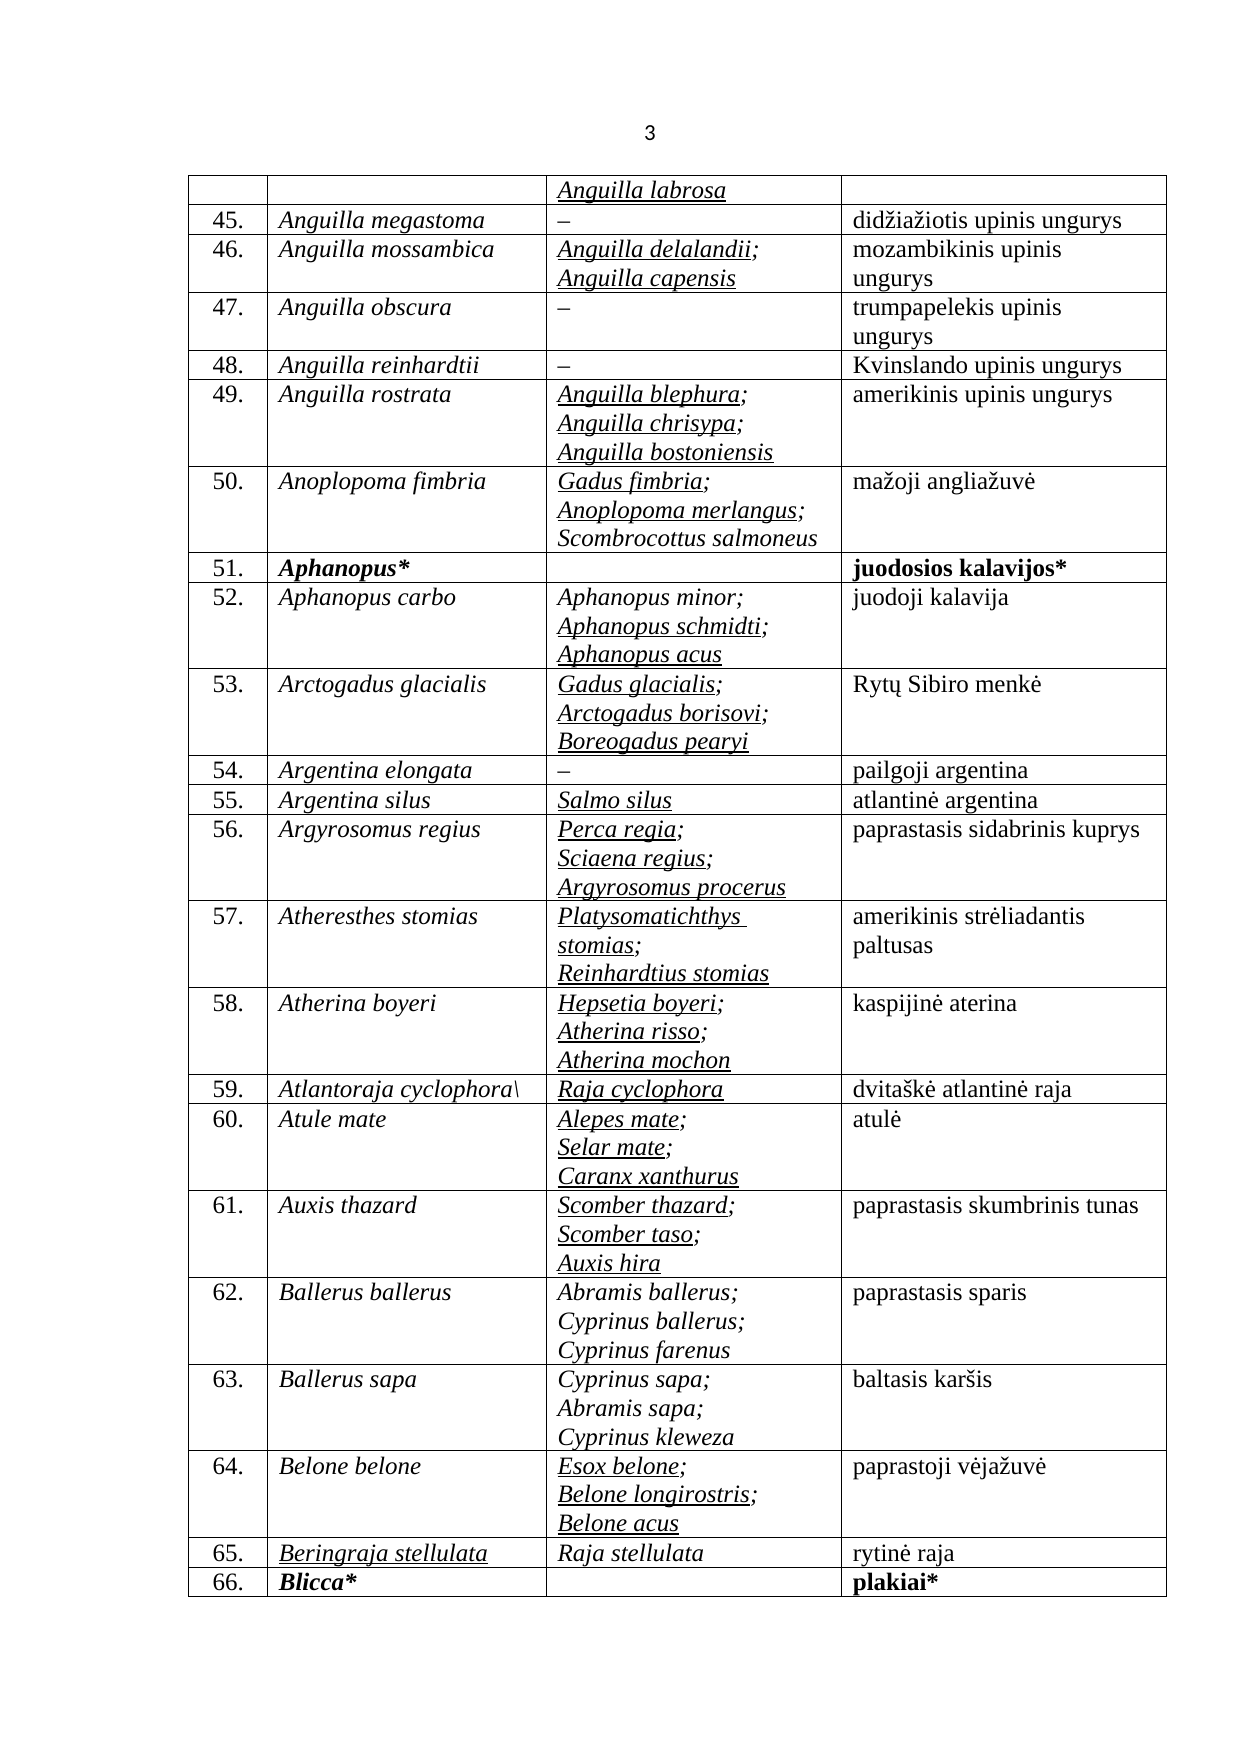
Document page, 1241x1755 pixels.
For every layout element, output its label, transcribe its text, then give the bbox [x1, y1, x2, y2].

table_cell Atule mate [268, 1104, 546, 1190]
table_cell Ballerus sapa [268, 1365, 546, 1450]
table_cell atulė [842, 1104, 1166, 1190]
table_cell 56. [189, 815, 267, 900]
table_cell 52. [189, 583, 267, 668]
table_cell – [547, 205, 841, 233]
table_cell 66. [189, 1568, 267, 1596]
table_cell [547, 553, 841, 582]
table_cell Arctogadus glacialis [268, 669, 546, 755]
table_cell 48. [189, 351, 267, 379]
table_cell Kvinslando upinis ungurys [842, 351, 1166, 379]
table_cell 50. [189, 467, 267, 552]
table_cell Atheresthes stomias [268, 901, 546, 987]
table_cell didžiažiotis upinis ungurys [842, 205, 1166, 233]
table_cell Alepes mate; Selar mate; Caranx xanthurus [547, 1104, 841, 1190]
table_cell Scomber thazard; Scomber taso; Auxis hira [547, 1191, 841, 1277]
table_cell baltasis karšis [842, 1365, 1166, 1450]
table_cell Argentina elongata [268, 756, 546, 784]
table_cell [842, 176, 1166, 204]
table_cell 65. [189, 1538, 267, 1566]
table_cell 55. [189, 785, 267, 814]
table_cell Salmo silus [547, 785, 841, 814]
table_cell 45. [189, 205, 267, 233]
table_cell Anguilla labrosa [547, 176, 841, 204]
table_cell 60. [189, 1104, 267, 1190]
table_cell Platysomatichthys stomias; Reinhardtius stomias [547, 901, 841, 987]
table_cell Aphanopus carbo [268, 583, 546, 668]
table_cell – [547, 756, 841, 784]
table_cell Anguilla blephura; Anguilla chrisypa; Anguilla bostoniensis [547, 380, 841, 466]
table_cell Atherina boyeri [268, 988, 546, 1074]
table_cell 58. [189, 988, 267, 1074]
table_cell 49. [189, 380, 267, 466]
table_cell – [547, 293, 841, 349]
table_cell 46. [189, 235, 267, 291]
table_cell Perca regia; Sciaena regius; Argyrosomus procerus [547, 815, 841, 900]
table_cell paprastasis sparis [842, 1278, 1166, 1363]
table_cell rytinė raja [842, 1538, 1166, 1566]
table_cell Cyprinus sapa; Abramis sapa; Cyprinus kleweza [547, 1365, 841, 1450]
table_cell Atlantoraja cyclophora\ [268, 1075, 546, 1103]
table_cell 54. [189, 756, 267, 784]
table_cell amerikinis upinis ungurys [842, 380, 1166, 466]
table_cell amerikinis strėliadantis paltusas [842, 901, 1166, 987]
table_cell Aphanopus minor; Aphanopus schmidti; Aphanopus acus [547, 583, 841, 668]
table_cell 59. [189, 1075, 267, 1103]
table_cell [189, 176, 267, 204]
table_cell dvitaškė atlantinė raja [842, 1075, 1166, 1103]
table_cell [547, 1568, 841, 1596]
table_cell Abramis ballerus; Cyprinus ballerus; Cyprinus farenus [547, 1278, 841, 1363]
table_cell Auxis thazard [268, 1191, 546, 1277]
table_cell Anguilla obscura [268, 293, 546, 349]
table_cell atlantinė argentina [842, 785, 1166, 814]
table_cell 57. [189, 901, 267, 987]
table_cell Raja stellulata [547, 1538, 841, 1566]
table_cell Raja cyclophora [547, 1075, 841, 1103]
table_cell Hepsetia boyeri; Atherina risso; Atherina mochon [547, 988, 841, 1074]
table_cell paprastasis skumbrinis tunas [842, 1191, 1166, 1277]
table_cell plakiai* [842, 1568, 1166, 1596]
table_cell Blicca* [268, 1568, 546, 1596]
table_cell Esox belone; Belone longirostris; Belone acus [547, 1451, 841, 1537]
table_cell Belone belone [268, 1451, 546, 1537]
table_cell Aphanopus* [268, 553, 546, 582]
table_cell pailgoji argentina [842, 756, 1166, 784]
table_cell 51. [189, 553, 267, 582]
table_cell Ballerus ballerus [268, 1278, 546, 1363]
table_cell mozambikinis upinis ungurys [842, 235, 1166, 291]
table_cell Argentina silus [268, 785, 546, 814]
table_cell 61. [189, 1191, 267, 1277]
table_cell kaspijinė aterina [842, 988, 1166, 1074]
table_cell Rytų Sibiro menkė [842, 669, 1166, 755]
table_cell trumpapelekis upinis ungurys [842, 293, 1166, 349]
table_cell Anoplopoma fimbria [268, 467, 546, 552]
table_cell Argyrosomus regius [268, 815, 546, 900]
table_cell 63. [189, 1365, 267, 1450]
table_cell Anguilla megastoma [268, 205, 546, 233]
table_cell [268, 176, 546, 204]
table_cell juodosios kalavijos* [842, 553, 1166, 582]
table_cell 47. [189, 293, 267, 349]
table_cell paprastasis sidabrinis kuprys [842, 815, 1166, 900]
table_cell 53. [189, 669, 267, 755]
table_cell paprastoji vėjažuvė [842, 1451, 1166, 1537]
table_cell Anguilla reinhardtii [268, 351, 546, 379]
table_cell Beringraja stellulata [268, 1538, 546, 1566]
table_cell 62. [189, 1278, 267, 1363]
table_cell Gadus fimbria; Anoplopoma merlangus; Scombrocottus salmoneus [547, 467, 841, 552]
table_cell Anguilla rostrata [268, 380, 546, 466]
table_cell mažoji angliažuvė [842, 467, 1166, 552]
table_cell juodoji kalavija [842, 583, 1166, 668]
table_cell Gadus glacialis; Arctogadus borisovi; Boreogadus pearyi [547, 669, 841, 755]
table_cell Anguilla mossambica [268, 235, 546, 291]
table_cell – [547, 351, 841, 379]
table_cell Anguilla delalandii; Anguilla capensis [547, 235, 841, 291]
table_cell 64. [189, 1451, 267, 1537]
